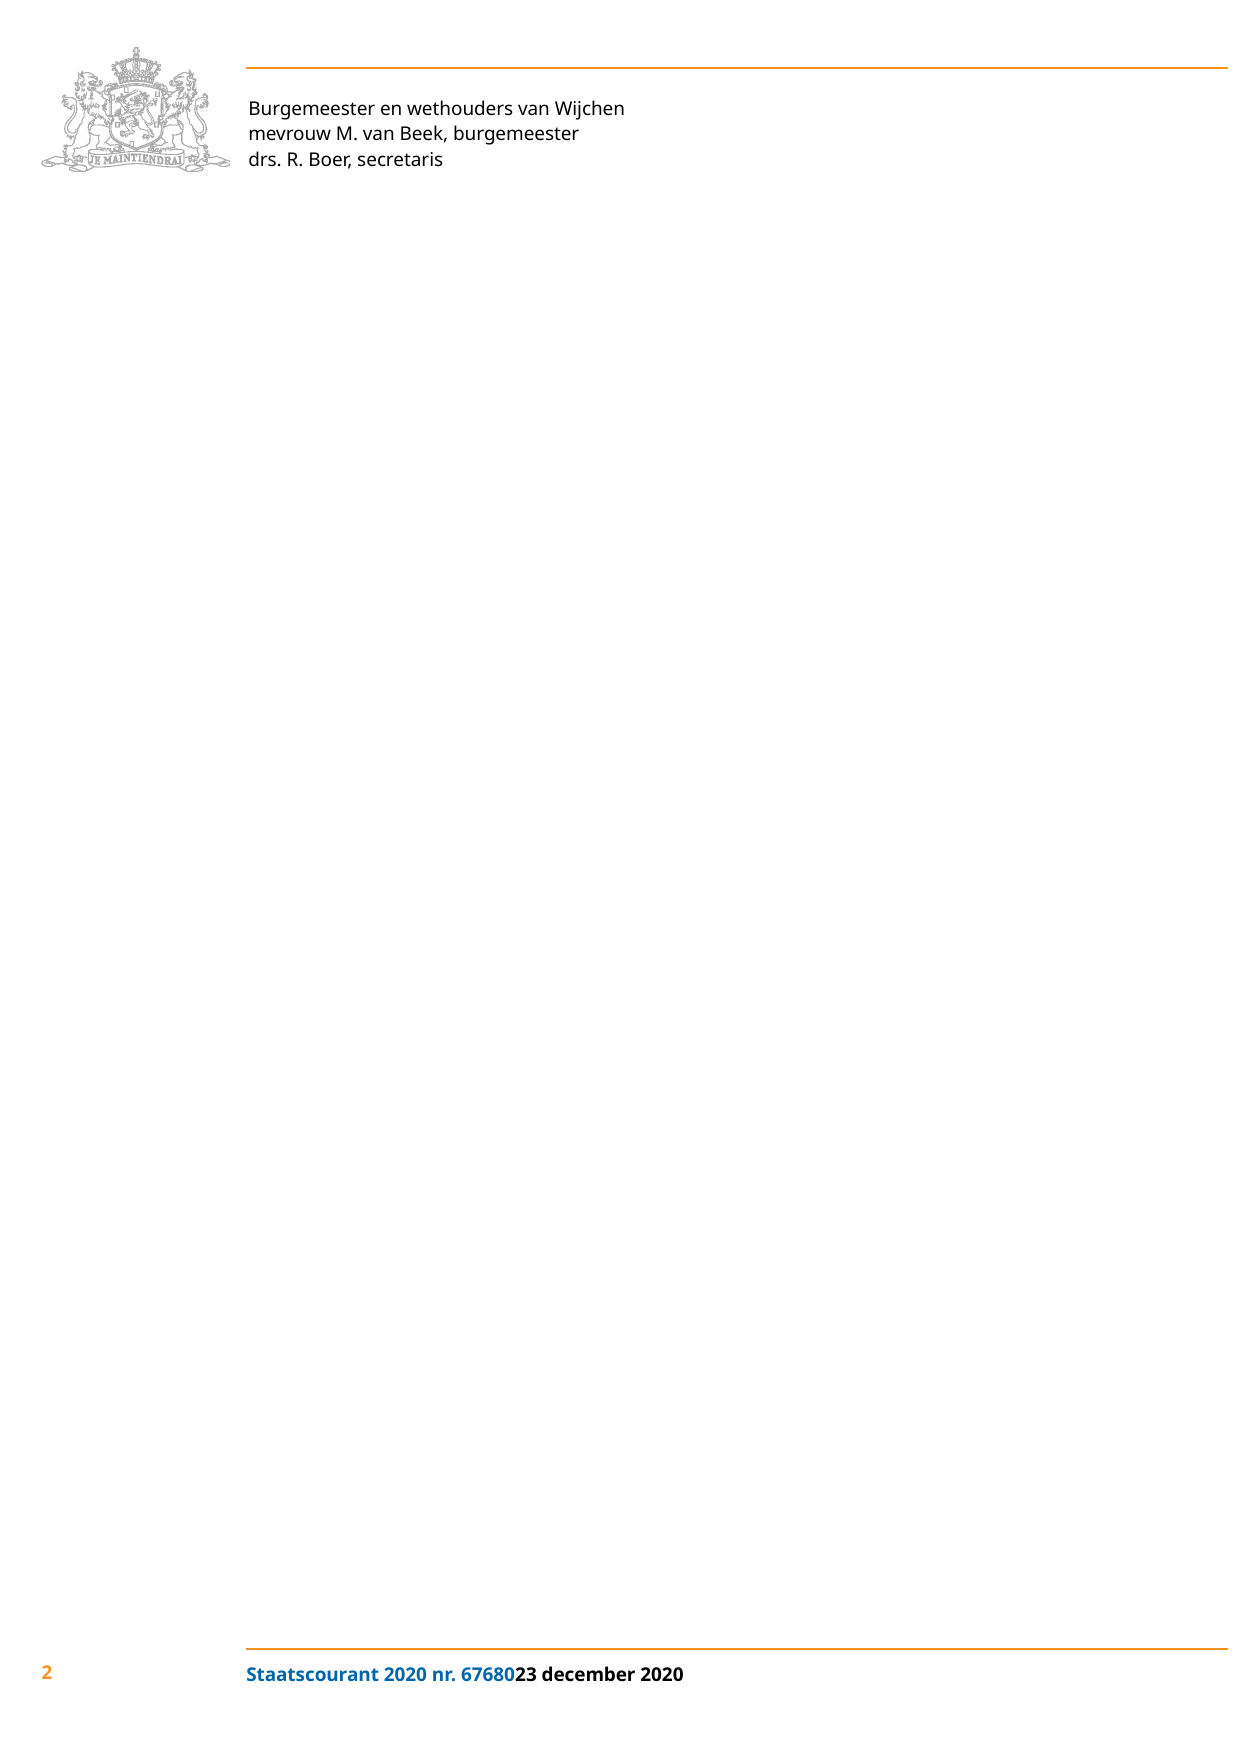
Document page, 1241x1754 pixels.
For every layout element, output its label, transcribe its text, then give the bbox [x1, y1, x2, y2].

text mevrouw M. van Beek, burgemeester [248, 121, 1152, 146]
text drs. R. Boer, secretaris [248, 146, 1152, 172]
picture [41, 47, 231, 172]
text Burgemeester en wethouders van Wijchen [248, 95, 1152, 121]
